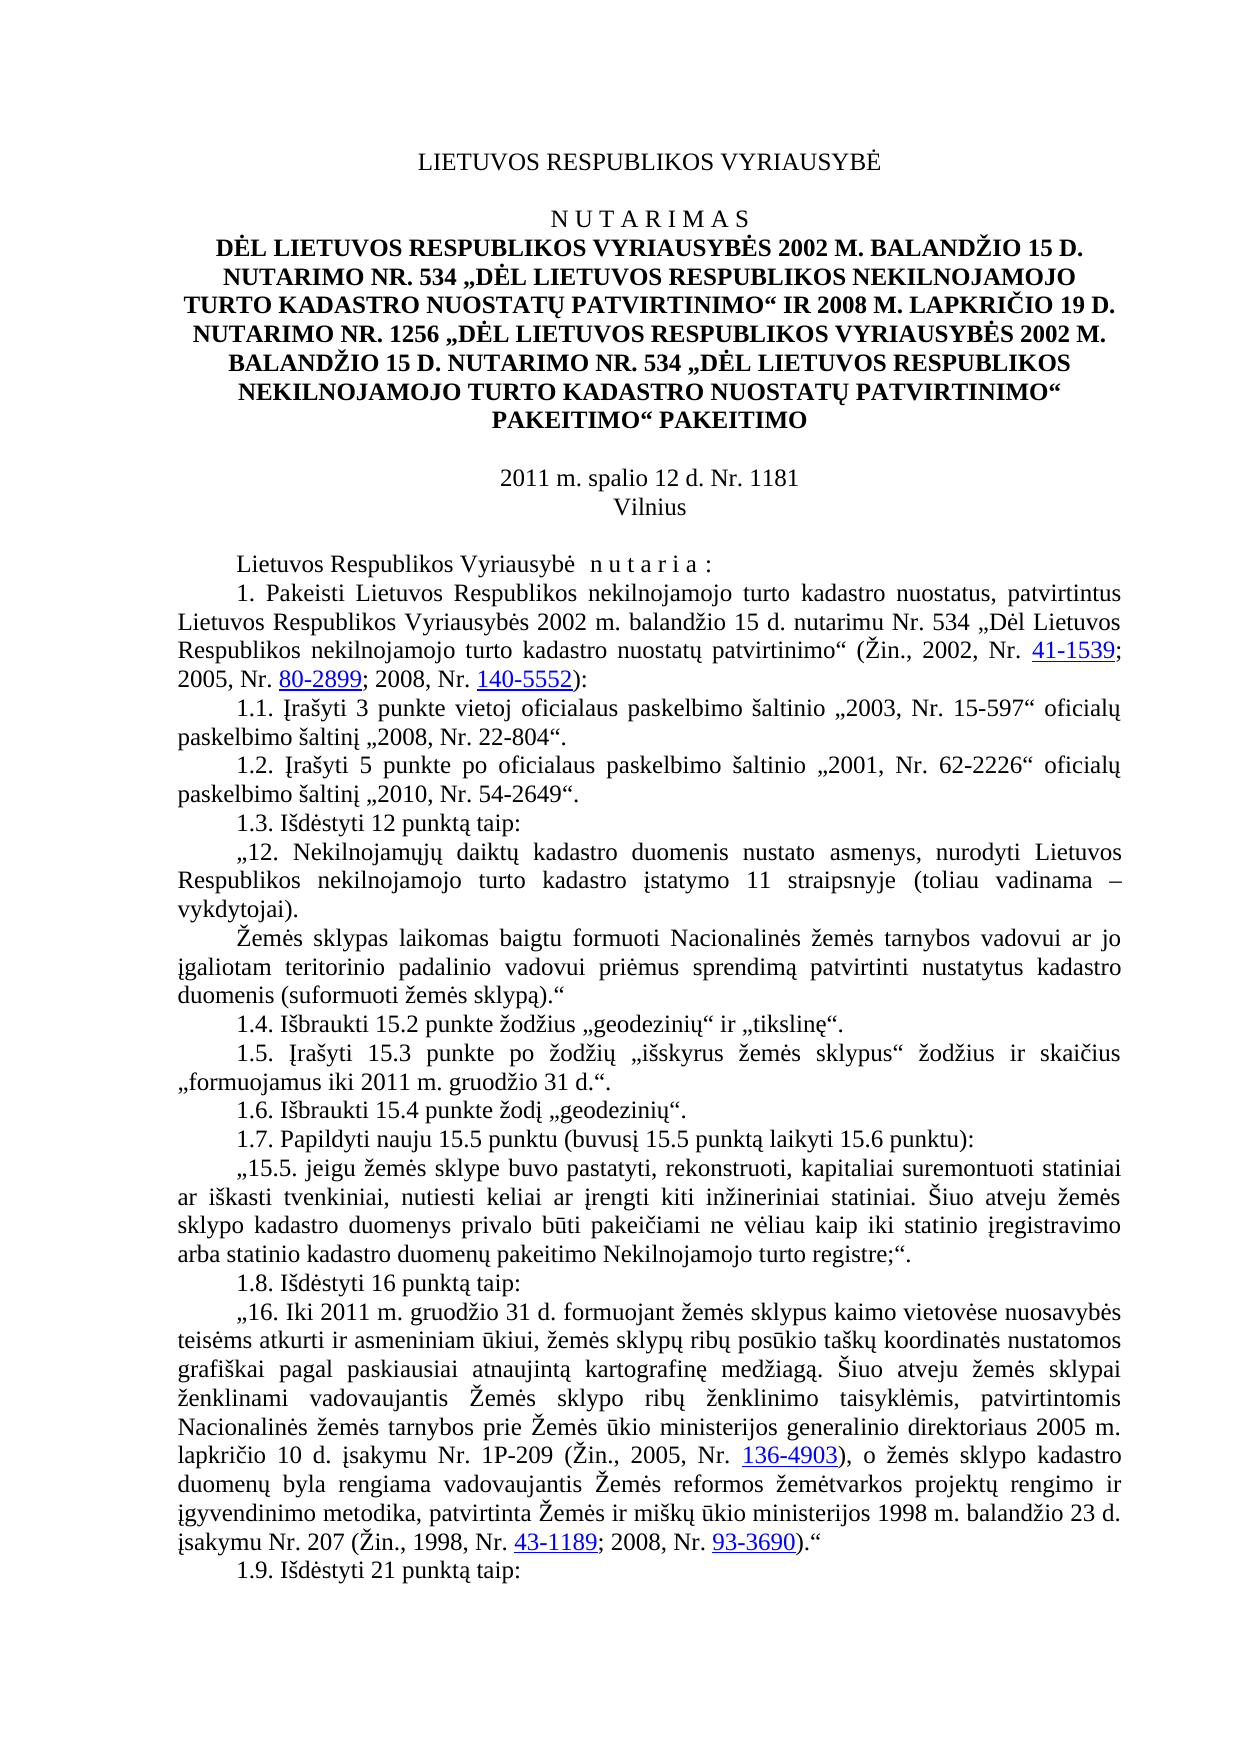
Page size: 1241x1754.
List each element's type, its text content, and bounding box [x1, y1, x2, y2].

text 1.2. Įrašyti 5 punkte po oficialaus paskelbimo šaltinio „2001, Nr. 62-2226“ oficialų paskelbimo šaltinį „2010, Nr. 54-2649“. [177, 751, 1122, 808]
text Vilnius [177, 492, 1122, 521]
text Žemės sklypas laikomas baigtu formuoti Nacionalinės žemės tarnybos vadovui ar jo įgaliotam teritorinio padalinio vadovui priėmus sprendimą patvirtinti nustatytus kadastro duomenis (suformuoti žemės sklypą).“ [177, 923, 1122, 1009]
text NUTARIMAS [177, 204, 1122, 233]
text 1.6. Išbraukti 15.4 punkte žodį „geodezinių“. [177, 1096, 1122, 1124]
text DĖL lietuvos respublikos vyriausybės 2002 m. balandžio 15 d. nutarimo nr. 534 „dėl lietuvos respublikos nekilnojamojo turto kadastro nuostatų patvirtinimo“ IR 2008 m. lapkričio 19 d. nutarimo Nr. 1256 „Dėl Lietuvos Respublikos Vyriausybės 2002 m. balandžio 15 d. nutarimo Nr. 534 „Dėl Lietuvos Respublikos nekilnojamojo turto kadastro nuostatų patvirtinimo“ pakeitimo“ pakeitimo [177, 233, 1122, 434]
text 1.9. Išdėstyti 21 punktą taip: [177, 1556, 1122, 1584]
text 1.4. Išbraukti 15.2 punkte žodžius „geodezinių“ ir „tikslinę“. [177, 1009, 1122, 1038]
text 1.7. Papildyti nauju 15.5 punktu (buvusį 15.5 punktą laikyti 15.6 punktu): [177, 1124, 1122, 1153]
text Lietuvos Respublikos Vyriausybė nutaria: [177, 549, 1122, 578]
text „15.5. jeigu žemės sklype buvo pastatyti, rekonstruoti, kapitaliai suremontuoti statiniai ar iškasti tvenkiniai, nutiesti keliai ar įrengti kiti inžineriniai statiniai. Šiuo atveju žemės sklypo kadastro duomenys privalo būti pakeičiami ne vėliau kaip iki statinio įregistravimo arba statinio kadastro duomenų pakeitimo Nekilnojamojo turto registre;“. [177, 1153, 1122, 1268]
text 1.1. Įrašyti 3 punkte vietoj oficialaus paskelbimo šaltinio „2003, Nr. 15-597“ oficialų paskelbimo šaltinį „2008, Nr. 22-804“. [177, 693, 1122, 751]
text 1.8. Išdėstyti 16 punktą taip: [177, 1268, 1122, 1297]
text 2011 m. spalio 12 d. Nr. 1181 [177, 463, 1122, 492]
text Lietuvos Respublikos Vyriausybė [177, 147, 1122, 176]
text 1. Pakeisti Lietuvos Respublikos nekilnojamojo turto kadastro nuostatus, patvirtintus Lietuvos Respublikos Vyriausybės 2002 m. balandžio 15 d. nutarimu Nr. 534 „Dėl Lietuvos Respublikos nekilnojamojo turto kadastro nuostatų patvirtinimo“ (Žin., 2002, Nr. 41-1539; 2005, Nr. 80-2899; 2008, Nr. 140-5552): [177, 578, 1122, 693]
text 1.5. Įrašyti 15.3 punkte po žodžių „išskyrus žemės sklypus“ žodžius ir skaičius „formuojamus iki 2011 m. gruodžio 31 d.“. [177, 1038, 1122, 1096]
text „16. Iki 2011 m. gruodžio 31 d. formuojant žemės sklypus kaimo vietovėse nuosavybės teisėms atkurti ir asmeniniam ūkiui, žemės sklypų ribų posūkio taškų koordinatės nustatomos grafiškai pagal paskiausiai atnaujintą kartografinę medžiagą. Šiuo atveju žemės sklypai ženklinami vadovaujantis Žemės sklypo ribų ženklinimo taisyklėmis, patvirtintomis Nacionalinės žemės tarnybos prie Žemės ūkio ministerijos generalinio direktoriaus 2005 m. lapkričio 10 d. įsakymu Nr. 1P-209 (Žin., 2005, Nr. 136-4903), o žemės sklypo kadastro duomenų byla rengiama vadovaujantis Žemės reformos žemėtvarkos projektų rengimo ir įgyvendinimo metodika, patvirtinta Žemės ir miškų ūkio ministerijos 1998 m. balandžio 23 d. įsakymu Nr. 207 (Žin., 1998, Nr. 43-1189; 2008, Nr. 93-3690).“ [177, 1297, 1122, 1556]
text „12. Nekilnojamųjų daiktų kadastro duomenis nustato asmenys, nurodyti Lietuvos Respublikos nekilnojamojo turto kadastro įstatymo 11 straipsnyje (toliau vadinama – vykdytojai). [177, 837, 1122, 923]
text 1.3. Išdėstyti 12 punktą taip: [177, 808, 1122, 837]
